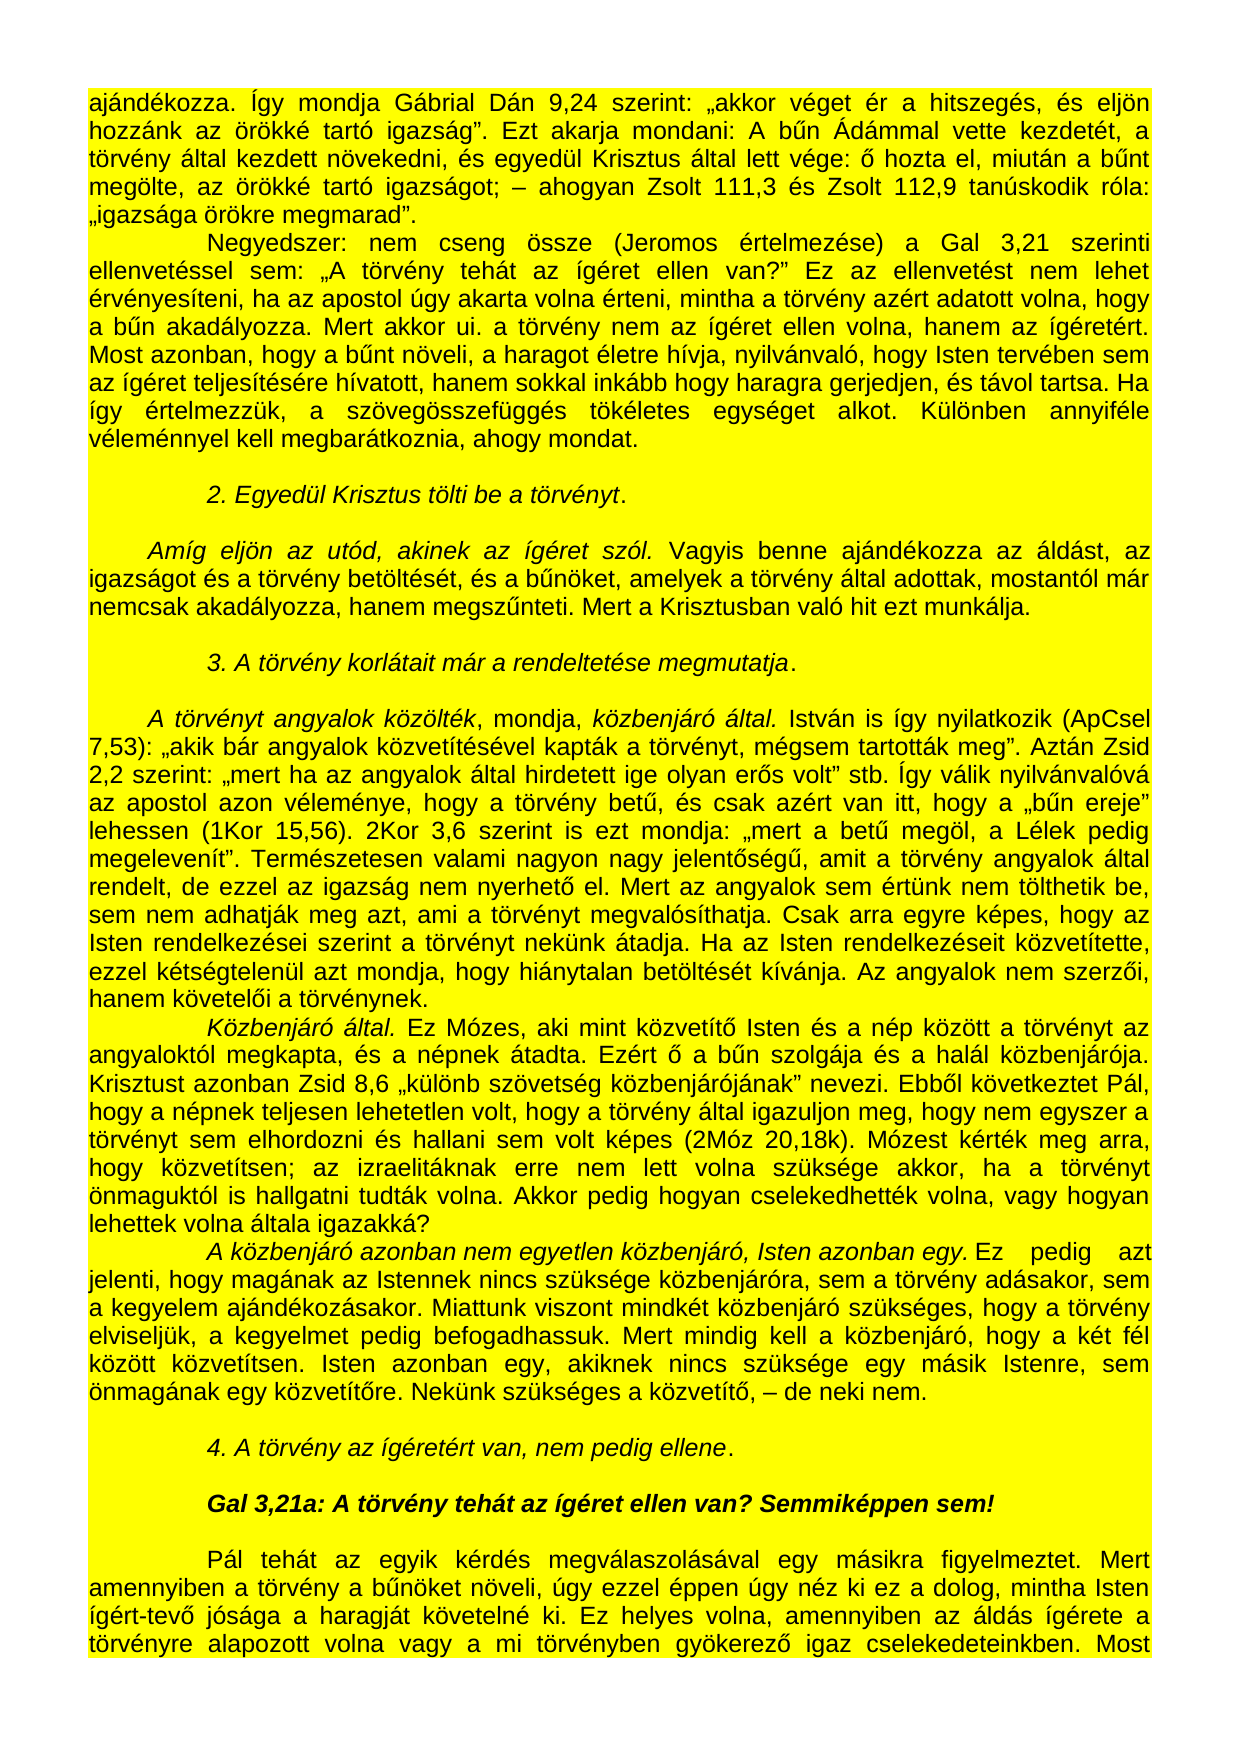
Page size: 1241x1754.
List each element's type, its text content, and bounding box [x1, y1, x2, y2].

text Pál tehát az egyik kérdés megválaszolásával egy másikra figyelmeztet. Mert amennyiben a törvény a bűnöket növeli, úgy ezzel éppen úgy néz ki ez a dolog, mintha Isten ígért-tevő jósága a haragját követelné ki. Ez helyes volna, amennyiben az áldás ígérete a törvényre alapozott volna vagy a mi törvényben gyökerező igaz cselekedeteinkben. Most [88, 1546, 1152, 1658]
text A közbenjáró azonban nem egyetlen közbenjáró, Isten azonban egy. Ez pedig azt jelenti, hogy magának az Istennek nincs szüksége közbenjáróra, sem a törvény adásakor, sem a kegyelem ajándékozásakor. Miattunk viszont mindkét közbenjáró szükséges, hogy a törvény elviseljük, a kegyelmet pedig befogadhassuk. Mert mindig kell a közbenjáró, hogy a két fél között közvetítsen. Isten azonban egy, akiknek nincs szüksége egy másik Istenre, sem önmagának egy közvetítőre. Nekünk szükséges a közvetítő, – de neki nem. [88, 1237, 1152, 1406]
text Amíg eljön az utód, akinek az ígéret szól. Vagyis benne ajándékozza az áldást, az igazságot és a törvény betöltését, és a bűnöket, amelyek a törvény által adottak, mostantól már nemcsak akadályozza, hanem megszűnteti. Mert a Krisztusban való hit ezt munkálja. [88, 537, 1152, 621]
text Gal 3,21a: A törvény tehát az ígéret ellen van? Semmiképpen sem! [88, 1489, 1152, 1518]
text Negyedszer: nem cseng össze (Jeromos értelmezése) a Gal 3,21 szerinti ellenvetéssel sem: „A törvény tehát az ígéret ellen van?” Ez az ellenvetést nem lehet érvényesíteni, ha az apostol úgy akarta volna érteni, mintha a törvény azért adatott volna, hogy a bűn akadályozza. Mert akkor ui. a törvény nem az ígéret ellen volna, hanem az ígéretért. Most azonban, hogy a bűnt növeli, a haragot életre hívja, nyilvánvaló, hogy Isten tervében sem az ígéret teljesítésére hívatott, hanem sokkal inkább hogy haragra gerjedjen, és távol tartsa. Ha így értelmezzük, a szövegösszefüggés tökéletes egységet alkot. Különben annyiféle véleménnyel kell megbarátkoznia, ahogy mondat. [88, 229, 1152, 453]
text 3. A törvény korlátait már a rendeltetése megmutatja. [88, 649, 1152, 677]
text A törvényt angyalok közölték, mondja, közbenjáró által. István is így nyilatkozik (ApCsel 7,53): „akik bár angyalok közvetítésével kapták a törvényt, mégsem tartották meg”. Aztán Zsid 2,2 szerint: „mert ha az angyalok által hirdetett ige olyan erős volt” stb. Így válik nyilvánvalóvá az apostol azon véleménye, hogy a törvény betű, és csak azért van itt, hogy a „bűn ereje” lehessen (1Kor 15,56). 2Kor 3,6 szerint is ezt mondja: „mert a betű megöl, a Lélek pedig megelevenít”. Természetesen valami nagyon nagy jelentőségű, amit a törvény angyalok által rendelt, de ezzel az igazság nem nyerhető el. Mert az angyalok sem értünk nem tölthetik be, sem nem adhatják meg azt, ami a törvényt megvalósíthatja. Csak arra egyre képes, hogy az Isten rendelkezései szerint a törvényt nekünk átadja. Ha az Isten rendelkezéseit közvetítette, ezzel kétségtelenül azt mondja, hogy hiánytalan betöltését kívánja. Az angyalok nem szerzői, hanem követelői a törvénynek. [88, 705, 1152, 1013]
text ajándékozza. Így mondja Gábrial Dán 9,24 szerint: „akkor véget ér a hitszegés, és eljön hozzánk az örökké tartó igazság”. Ezt akarja mondani: A bűn Ádámmal vette kezdetét, a törvény által kezdett növekedni, és egyedül Krisztus által lett vége: ő hozta el, miután a bűnt megölte, az örökké tartó igazságot; – ahogyan Zsolt 111,3 és Zsolt 112,9 tanúskodik róla: „igazsága örökre megmarad”. [88, 88, 1152, 229]
text Közbenjáró által. Ez Mózes, aki mint közvetítő Isten és a nép között a törvényt az angyaloktól megkapta, és a népnek átadta. Ezért ő a bűn szolgája és a halál közbenjárója. Krisztust azonban Zsid 8,6 „különb szövetség közbenjárójának” nevezi. Ebből következtet Pál, hogy a népnek teljesen lehetetlen volt, hogy a törvény által igazuljon meg, hogy nem egyszer a törvényt sem elhordozni és hallani sem volt képes (2Móz 20,18k). Mózest kérték meg arra, hogy közvetítsen; az izraelitáknak erre nem lett volna szüksége akkor, ha a törvényt önmaguktól is hallgatni tudták volna. Akkor pedig hogyan cselekedhették volna, vagy hogyan lehettek volna általa igazakká? [88, 1013, 1152, 1237]
text 4. A törvény az ígéretért van, nem pedig ellene. [88, 1433, 1152, 1462]
text 2. Egyedül Krisztus tölti be a törvényt. [88, 481, 1152, 509]
